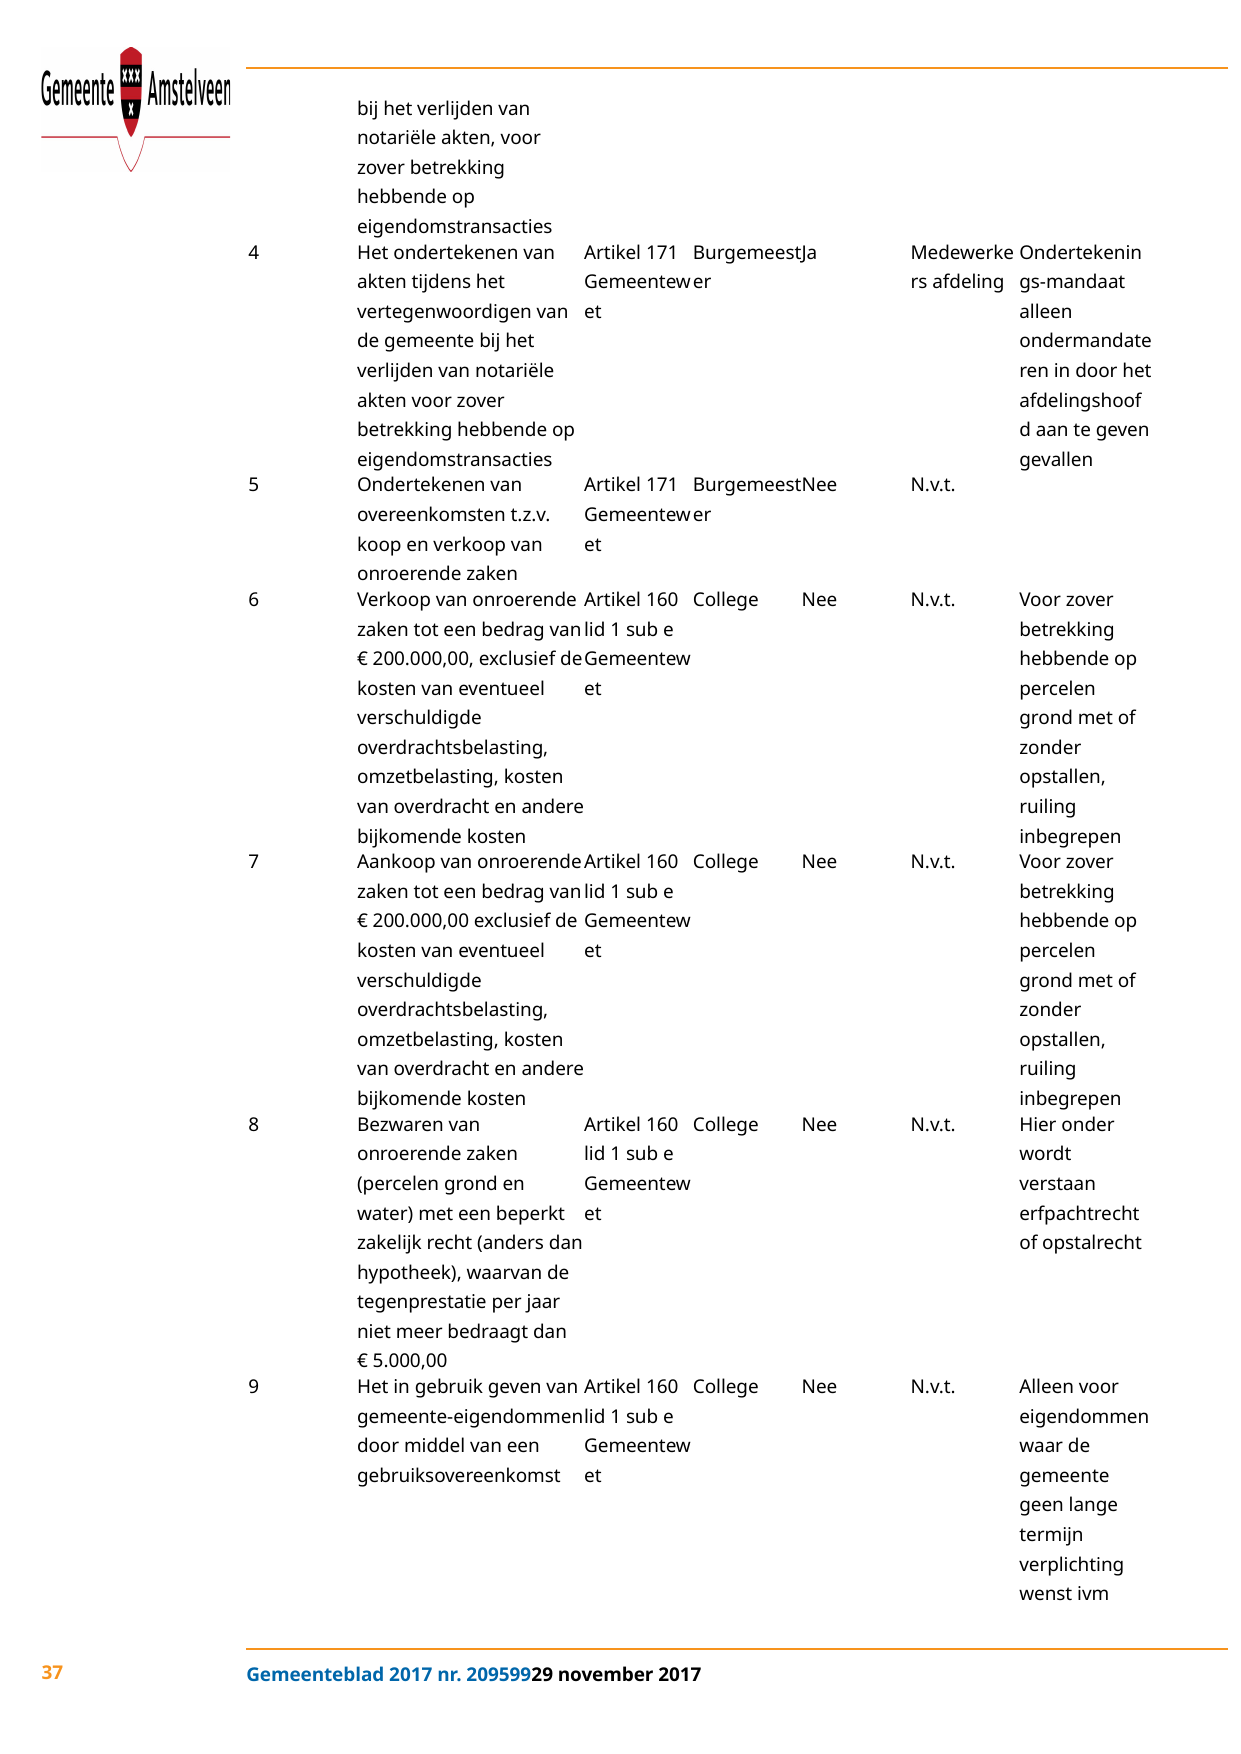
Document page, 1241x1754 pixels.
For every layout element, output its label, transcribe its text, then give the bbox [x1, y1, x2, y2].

table_cell Artikel 160 lid 1 sub e Gemeentewet [584, 1373, 693, 1606]
table_cell Hier onder wordt verstaan erfpachtrecht of opstalrecht [1019, 1111, 1152, 1373]
table_cell Het ondertekenen van akten tijdens het vertegenwoordigen van de gemeente bij het verlijden van notariële akten voor zover betrekking hebbende op eigendomstransacties [357, 239, 584, 472]
table_cell Burgemeester [693, 472, 801, 586]
table_cell N.v.t. [910, 849, 1019, 1111]
table_cell Medewerkers afdeling [910, 239, 1019, 472]
table_cell Burgemeester [693, 239, 801, 472]
table_cell N.v.t. [910, 1373, 1019, 1606]
table_cell [801, 95, 910, 239]
table_cell College [693, 586, 801, 848]
table_cell Ondertekenings-mandaat alleen ondermandateren in door het afdelingshoofd aan te geven gevallen [1019, 239, 1152, 472]
table_cell 4 [248, 239, 357, 472]
table_cell College [693, 1373, 801, 1606]
table_cell Bezwaren van onroerende zaken (percelen grond en water) met een beperkt zakelijk recht (anders dan hypotheek), waarvan de tegenprestatie per jaar niet meer bedraagt dan € 5.000,00 [357, 1111, 584, 1373]
table_cell Artikel 171 Gemeentewet [584, 472, 693, 586]
table_cell Artikel 160 lid 1 sub e Gemeentewet [584, 586, 693, 848]
picture [41, 47, 231, 172]
table_cell [910, 95, 1019, 239]
table_cell Aankoop van onroerende zaken tot een bedrag van € 200.000,00 exclusief de kosten van eventueel verschuldigde overdrachtsbelasting, omzetbelasting, kosten van overdracht en andere bijkomende kosten [357, 849, 584, 1111]
table_cell bij het verlijden van notariële akten, voor zover betrekking hebbende op eigendomstransacties [357, 95, 584, 239]
table_cell N.v.t. [910, 1111, 1019, 1373]
table_cell Nee [801, 1373, 910, 1606]
table_cell College [693, 1111, 801, 1373]
table_cell Ondertekenen van overeenkomsten t.z.v. koop en verkoop van onroerende zaken [357, 472, 584, 586]
table_cell N.v.t. [910, 586, 1019, 848]
table_cell Nee [801, 1111, 910, 1373]
table_cell [248, 95, 357, 239]
table_cell [1019, 95, 1152, 239]
table_cell 6 [248, 586, 357, 848]
table_cell N.v.t. [910, 472, 1019, 586]
table_cell Nee [801, 586, 910, 848]
table_cell Artikel 160 lid 1 sub e Gemeentewet [584, 849, 693, 1111]
table_cell College [693, 849, 801, 1111]
table_cell Artikel 171 Gemeentewet [584, 239, 693, 472]
table_cell Verkoop van onroerende zaken tot een bedrag van € 200.000,00, exclusief de kosten van eventueel verschuldigde overdrachtsbelasting, omzetbelasting, kosten van overdracht en andere bijkomende kosten [357, 586, 584, 848]
table_cell 9 [248, 1373, 357, 1606]
table_cell Voor zover betrekking hebbende op percelen grond met of zonder opstallen, ruiling inbegrepen [1019, 849, 1152, 1111]
table_cell [584, 95, 693, 239]
table_cell Artikel 160 lid 1 sub e Gemeentewet [584, 1111, 693, 1373]
table_cell 8 [248, 1111, 357, 1373]
table_cell Nee [801, 849, 910, 1111]
table_cell Alleen voor eigendommen waar de gemeente geen lange termijn verplichting wenst ivm [1019, 1373, 1152, 1606]
table_cell 5 [248, 472, 357, 586]
table_cell Nee [801, 472, 910, 586]
table_cell [1019, 472, 1152, 586]
table_cell Het in gebruik geven van gemeente-eigendommen door middel van een gebruiksovereenkomst [357, 1373, 584, 1606]
table_cell [693, 95, 801, 239]
table_cell Ja [801, 239, 910, 472]
table_cell 7 [248, 849, 357, 1111]
table_cell Voor zover betrekking hebbende op percelen grond met of zonder opstallen, ruiling inbegrepen [1019, 586, 1152, 848]
